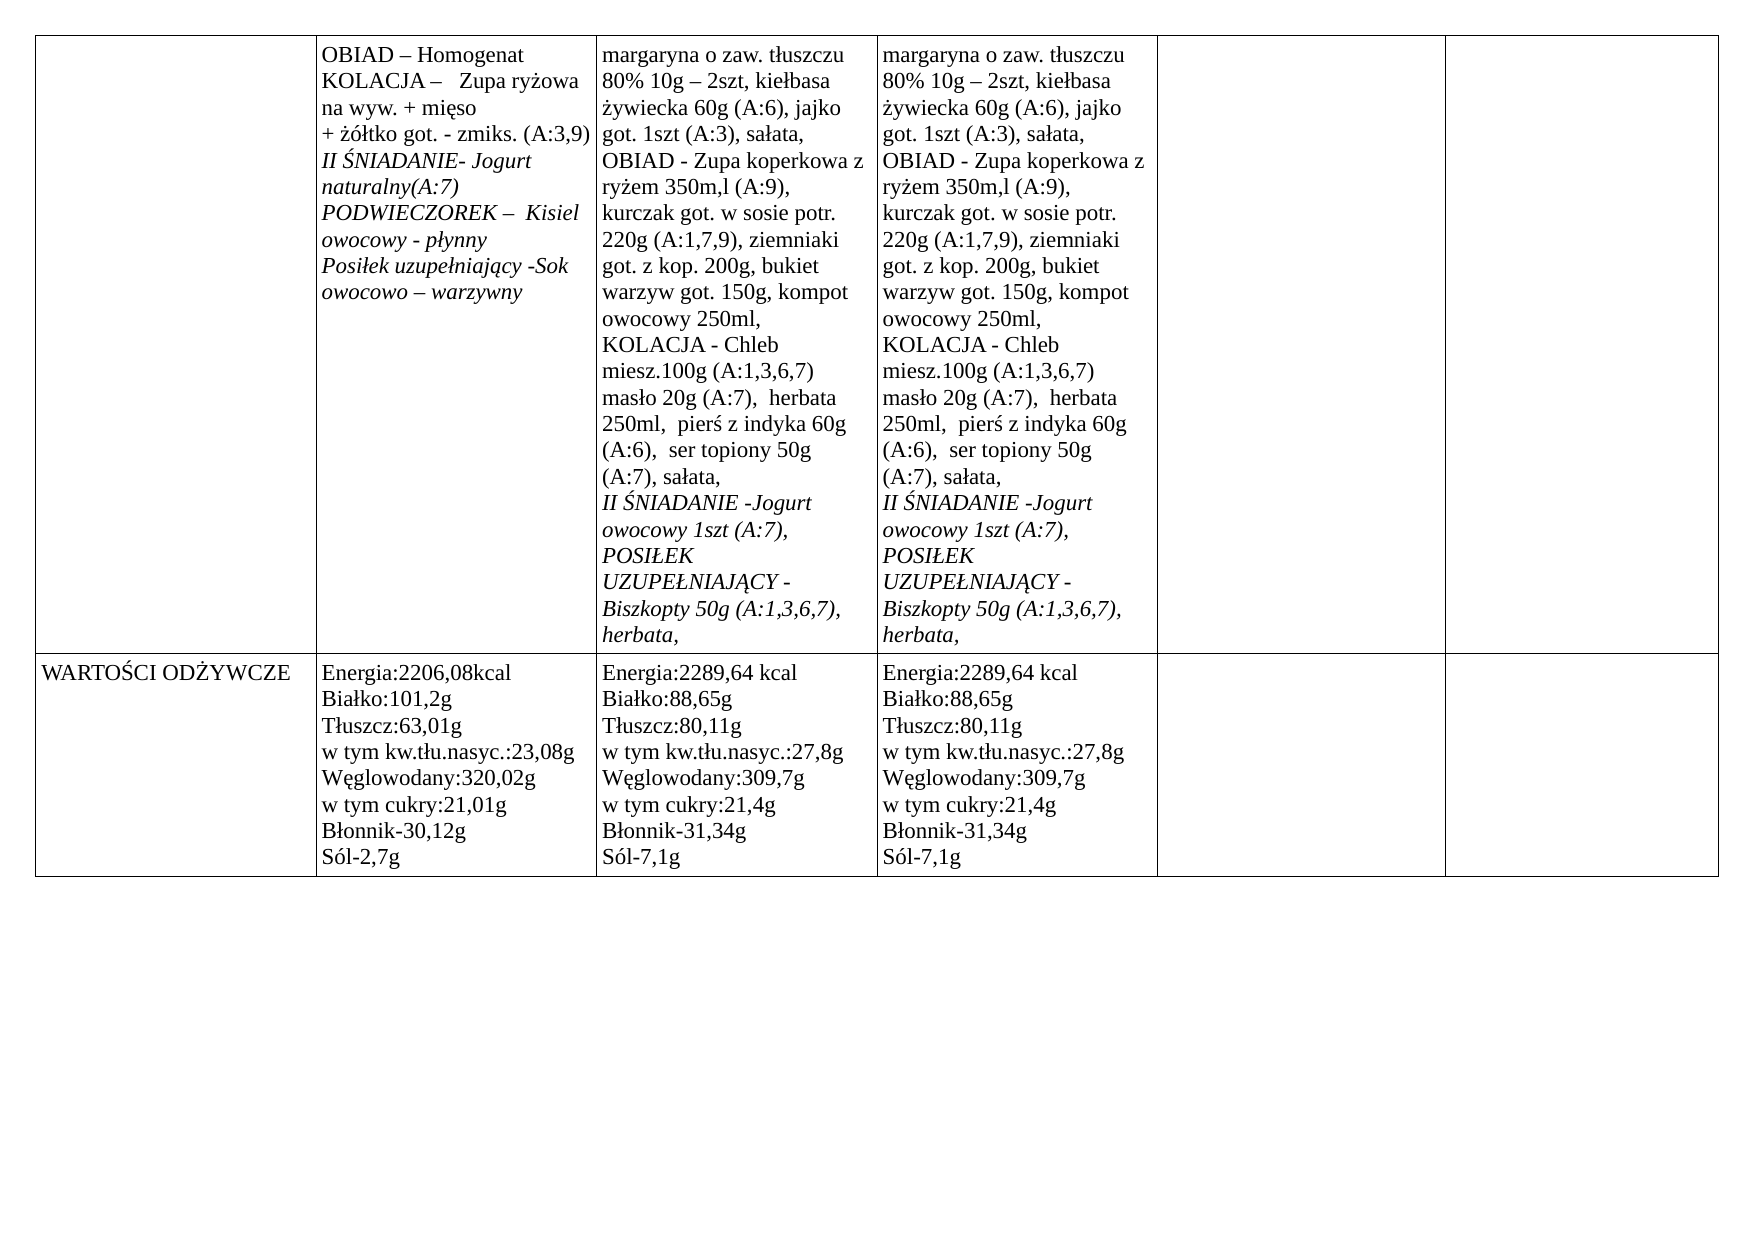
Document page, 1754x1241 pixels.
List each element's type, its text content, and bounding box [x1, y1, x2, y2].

table_cell [1158, 654, 1445, 876]
table_cell OBIAD – Homogenat KOLACJA – Zupa ryżowa na wyw. + mięso + żółtko got. - zmiks. (A:3,9) II ŚNIADANIE- Jogurt naturalny(A:7) PODWIECZOREK – Kisiel owocowy - płynny Posiłek uzupełniający -Sok owocowo – warzywny [317, 36, 596, 653]
table_cell [1446, 36, 1718, 653]
table_cell Energia:2206,08kcal Białko:101,2g Tłuszcz:63,01g w tym kw.tłu.nasyc.:23,08g Węglowodany:320,02g w tym cukry:21,01g Błonnik-30,12g Sól-2,7g [317, 654, 596, 876]
table_cell WARTOŚCI ODŻYWCZE [36, 654, 316, 876]
table_cell margaryna o zaw. tłuszczu 80% 10g – 2szt, kiełbasa żywiecka 60g (A:6), jajko got. 1szt (A:3), sałata, OBIAD - Zupa koperkowa z ryżem 350m,l (A:9), kurczak got. w sosie potr. 220g (A:1,7,9), ziemniaki got. z kop. 200g, bukiet warzyw got. 150g, kompot owocowy 250ml, KOLACJA - Chleb miesz.100g (A:1,3,6,7) masło 20g (A:7), herbata 250ml, pierś z indyka 60g (A:6), ser topiony 50g (A:7), sałata, II ŚNIADANIE -Jogurt owocowy 1szt (A:7), POSIŁEK UZUPEŁNIAJĄCY - Biszkopty 50g (A:1,3,6,7), herbata, [597, 36, 877, 653]
table_cell [36, 36, 316, 653]
table_cell Energia:2289,64 kcal Białko:88,65g Tłuszcz:80,11g w tym kw.tłu.nasyc.:27,8g Węglowodany:309,7g w tym cukry:21,4g Błonnik-31,34g Sól-7,1g [878, 654, 1157, 876]
table_cell margaryna o zaw. tłuszczu 80% 10g – 2szt, kiełbasa żywiecka 60g (A:6), jajko got. 1szt (A:3), sałata, OBIAD - Zupa koperkowa z ryżem 350m,l (A:9), kurczak got. w sosie potr. 220g (A:1,7,9), ziemniaki got. z kop. 200g, bukiet warzyw got. 150g, kompot owocowy 250ml, KOLACJA - Chleb miesz.100g (A:1,3,6,7) masło 20g (A:7), herbata 250ml, pierś z indyka 60g (A:6), ser topiony 50g (A:7), sałata, II ŚNIADANIE -Jogurt owocowy 1szt (A:7), POSIŁEK UZUPEŁNIAJĄCY - Biszkopty 50g (A:1,3,6,7), herbata, [878, 36, 1157, 653]
table_cell [1158, 36, 1445, 653]
table_cell [1446, 654, 1718, 876]
table_cell Energia:2289,64 kcal Białko:88,65g Tłuszcz:80,11g w tym kw.tłu.nasyc.:27,8g Węglowodany:309,7g w tym cukry:21,4g Błonnik-31,34g Sól-7,1g [597, 654, 877, 876]
